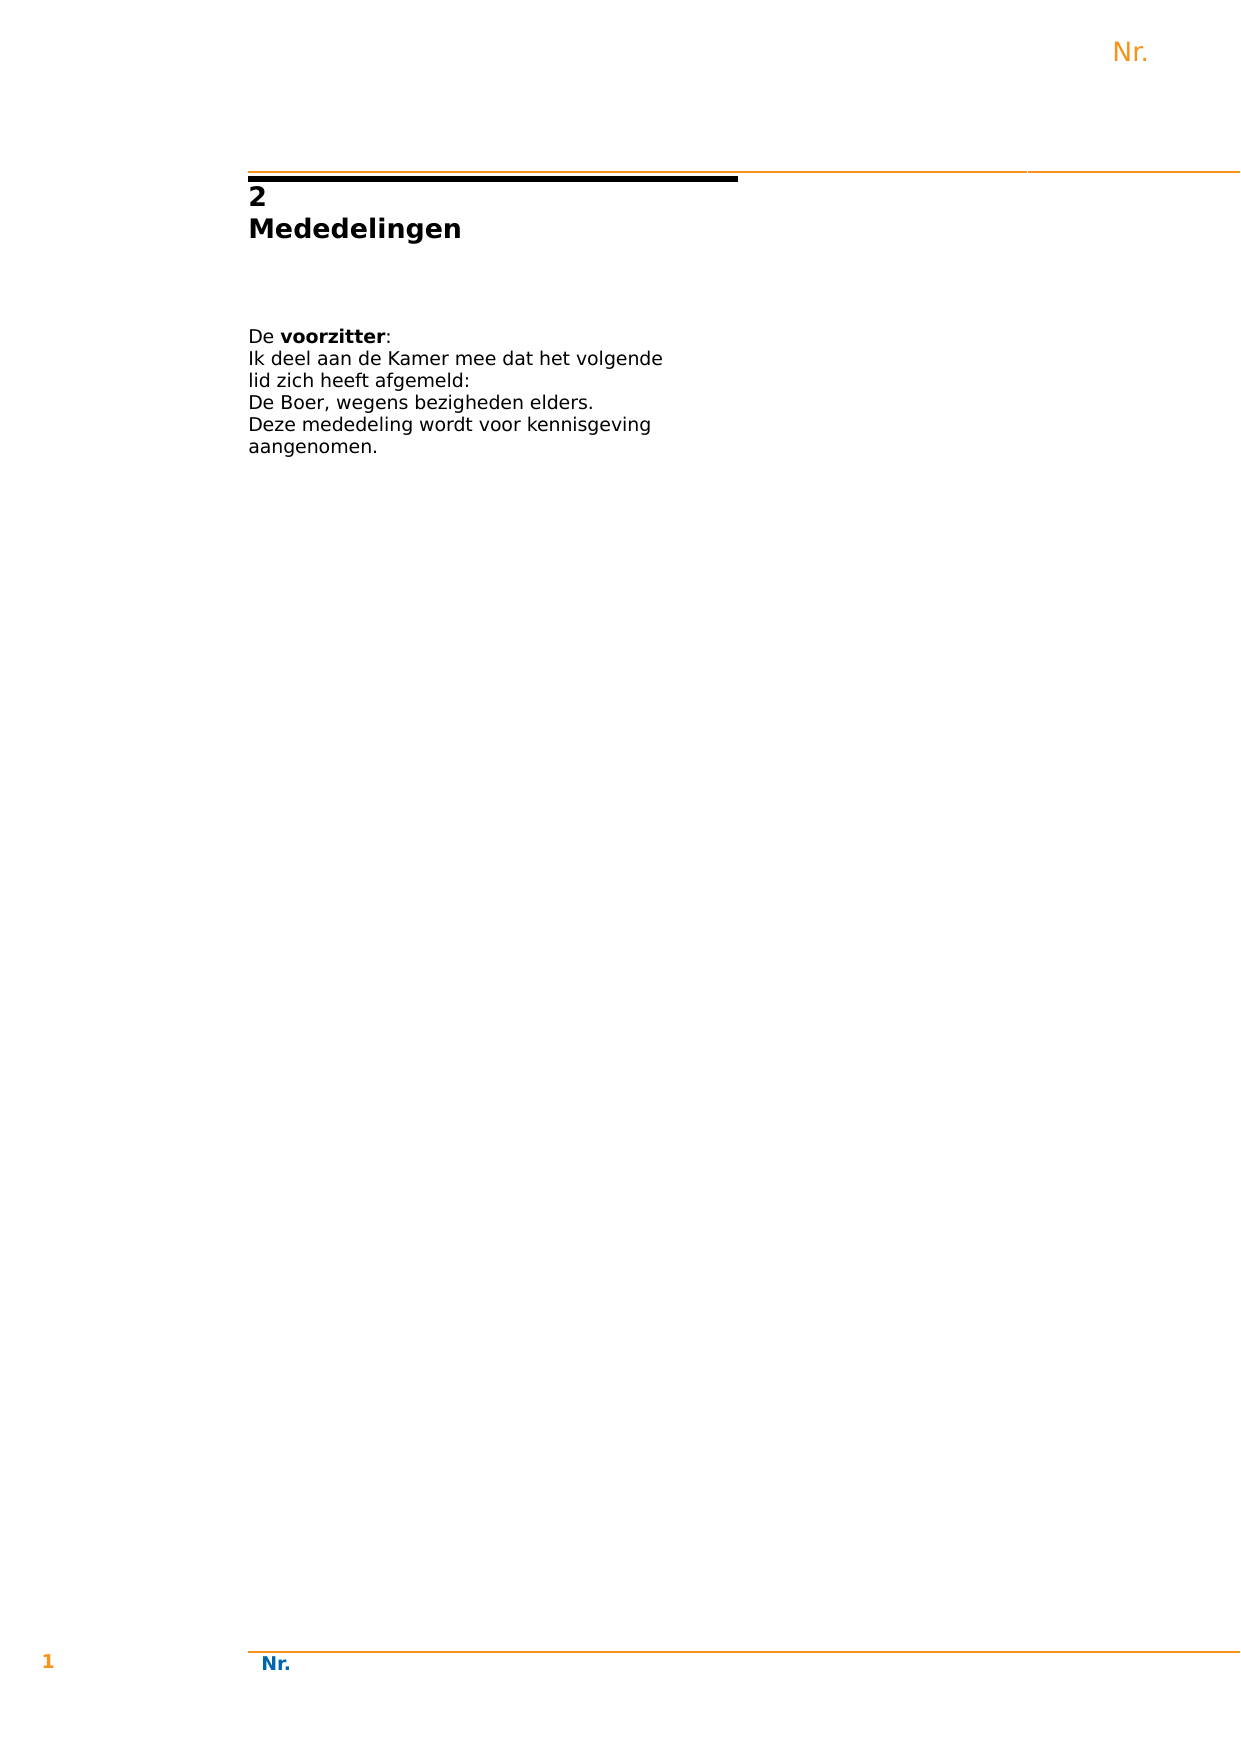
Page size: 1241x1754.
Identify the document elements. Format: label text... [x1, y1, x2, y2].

text Ik deel aan de Kamer mee dat het volgende lid zich heeft afgemeld: [248, 348, 691, 392]
text Deze mededeling wordt voor kennisgeving aangenomen. [248, 414, 691, 458]
text De Boer, wegens bezigheden elders. [248, 392, 691, 414]
title 2 Mededelingen [248, 182, 691, 244]
text De voorzitter: [248, 326, 691, 348]
